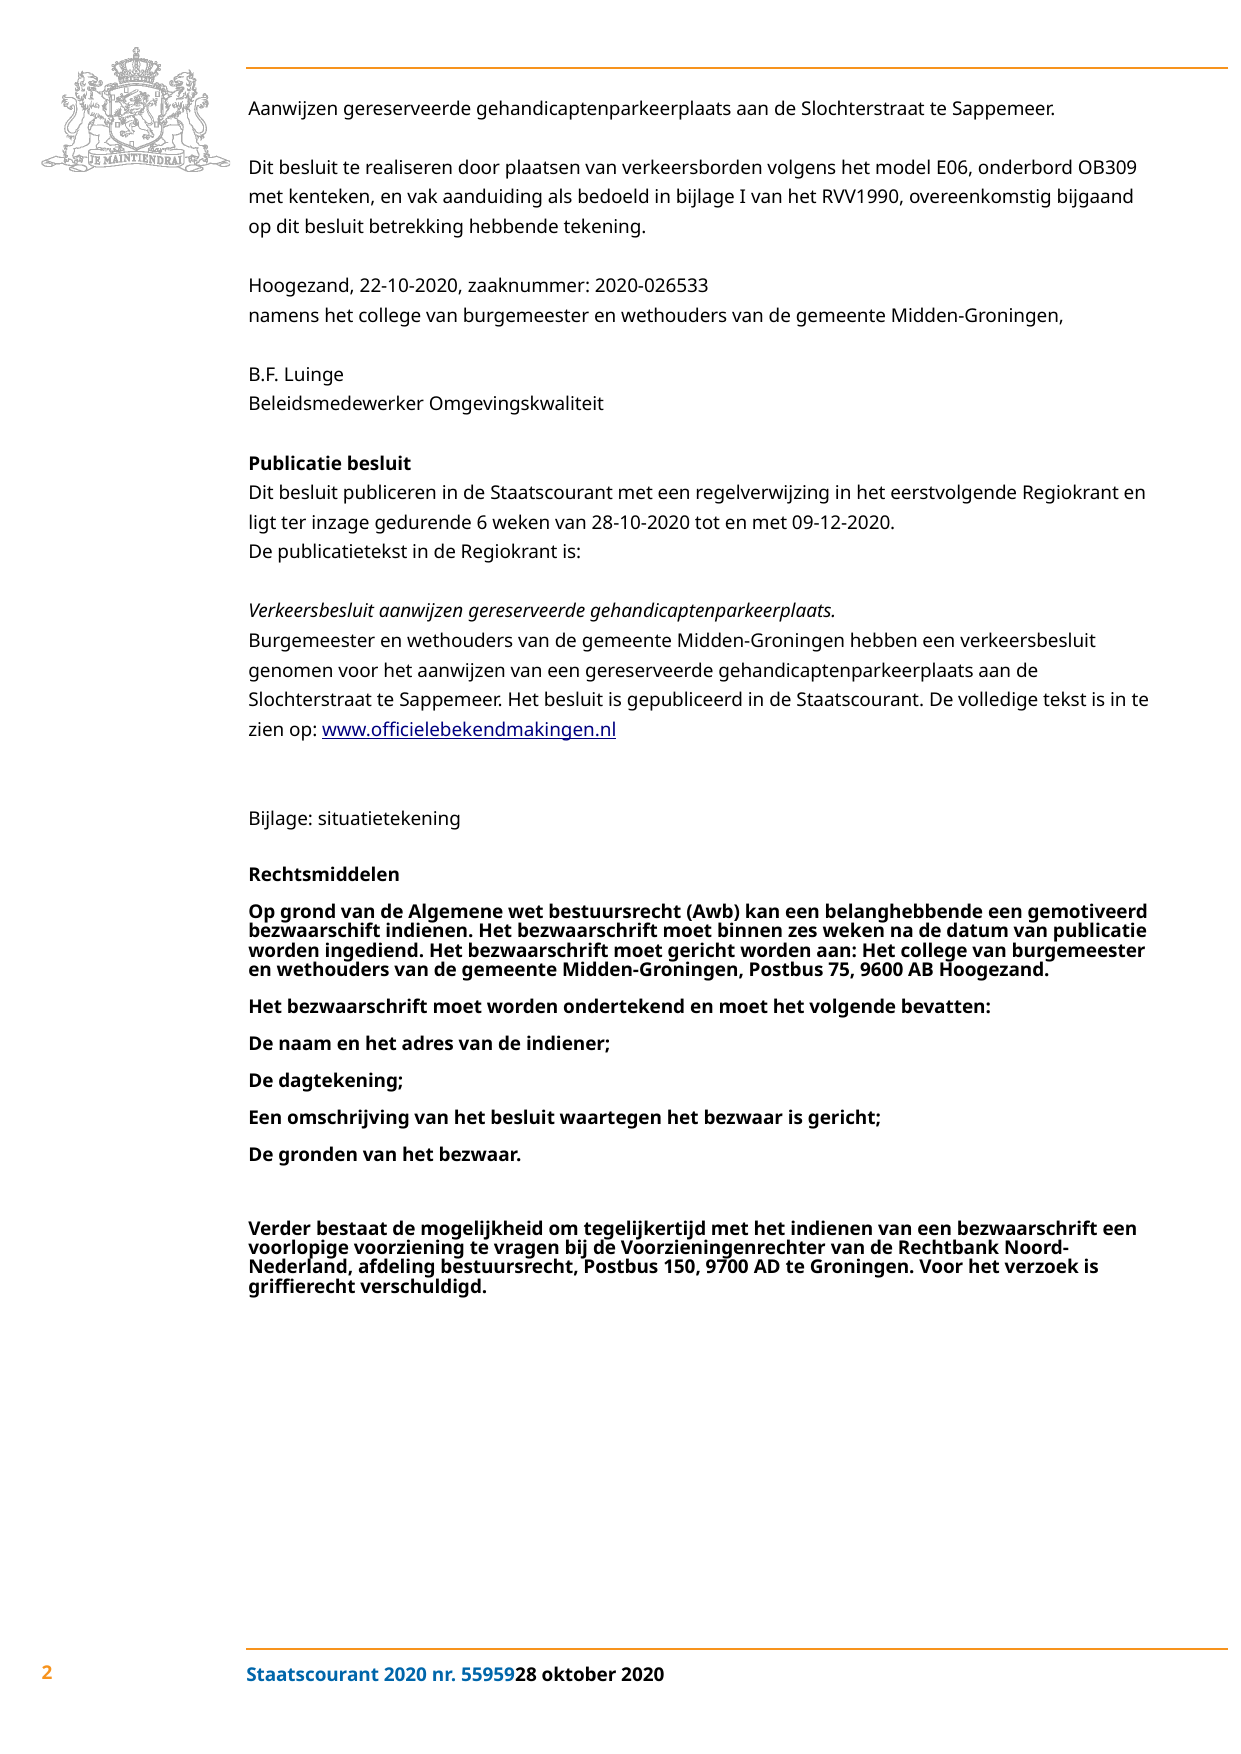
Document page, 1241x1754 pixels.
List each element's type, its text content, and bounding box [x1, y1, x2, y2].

text namens het college van burgemeester en wethouders van de gemeente Midden-Groningen, [248, 302, 1152, 328]
text De naam en het adres van de indiener; [248, 1035, 1152, 1054]
text Bijlage: situatietekening [248, 805, 1152, 831]
text Verkeersbesluit aanwijzen gereserveerde gehandicaptenparkeerplaats. [248, 598, 1152, 623]
text De gronden van het bezwaar. [248, 1146, 1152, 1165]
text Dit besluit te realiseren door plaatsen van verkeersborden volgens het model E06, onderbord OB309 met kenteken, en vak aanduiding als bedoeld in bijlage I van het RVV1990, overeenkomstig bijgaand op dit besluit betrekking hebbende tekening. [248, 154, 1152, 239]
text B.F. Luinge [248, 361, 1152, 387]
text Verder bestaat de mogelijkheid om tegelijkertijd met het indienen van een bezwaarschrift een voorlopige voorziening te vragen bij de Voorzieningenrechter van de Rechtbank Noord-Nederland, afdeling bestuursrecht, Postbus 150, 9700 AD te Groningen. Voor het verzoek is griffierecht verschuldigd. [248, 1220, 1152, 1297]
text Burgemeester en wethouders van de gemeente Midden-Groningen hebben een verkeersbesluit genomen voor het aanwijzen van een gereserveerde gehandicaptenparkeerplaats aan de Slochterstraat te Sappemeer. Het besluit is gepubliceerd in de Staatscourant. De volledige tekst is in te zien op: www.officielebekendmakingen.nl [248, 627, 1152, 742]
text De publicatietekst in de Regiokrant is: [248, 538, 1152, 564]
picture [41, 47, 231, 172]
text Dit besluit publiceren in de Staatscourant met een regelverwijzing in het eerstvolgende Regiokrant en ligt ter inzage gedurende 6 weken van 28-10-2020 tot en met 09-12-2020. [248, 479, 1152, 535]
text Het bezwaarschrift moet worden ondertekend en moet het volgende bevatten: [248, 998, 1152, 1017]
text Publicatie besluit [248, 450, 1152, 476]
text Hoogezand, 22-10-2020, zaaknummer: 2020-026533 [248, 272, 1152, 298]
text Een omschrijving van het besluit waartegen het bezwaar is gericht; [248, 1109, 1152, 1128]
text Beleidsmedewerker Omgevingskwaliteit [248, 391, 1152, 416]
text Aanwijzen gereserveerde gehandicaptenparkeerplaats aan de Slochterstraat te Sappemeer. [248, 95, 1152, 121]
text Rechtsmiddelen [248, 866, 1152, 886]
text Op grond van de Algemene wet bestuursrecht (Awb) kan een belanghebbende een gemotiveerd bezwaarschift indienen. Het bezwaarschrift moet binnen zes weken na de datum van publicatie worden ingediend. Het bezwaarschrift moet gericht worden aan: Het college van burgemeester en wethouders van de gemeente Midden-Groningen, Postbus 75, 9600 AB Hoogezand. [248, 903, 1152, 980]
text De dagtekening; [248, 1072, 1152, 1091]
